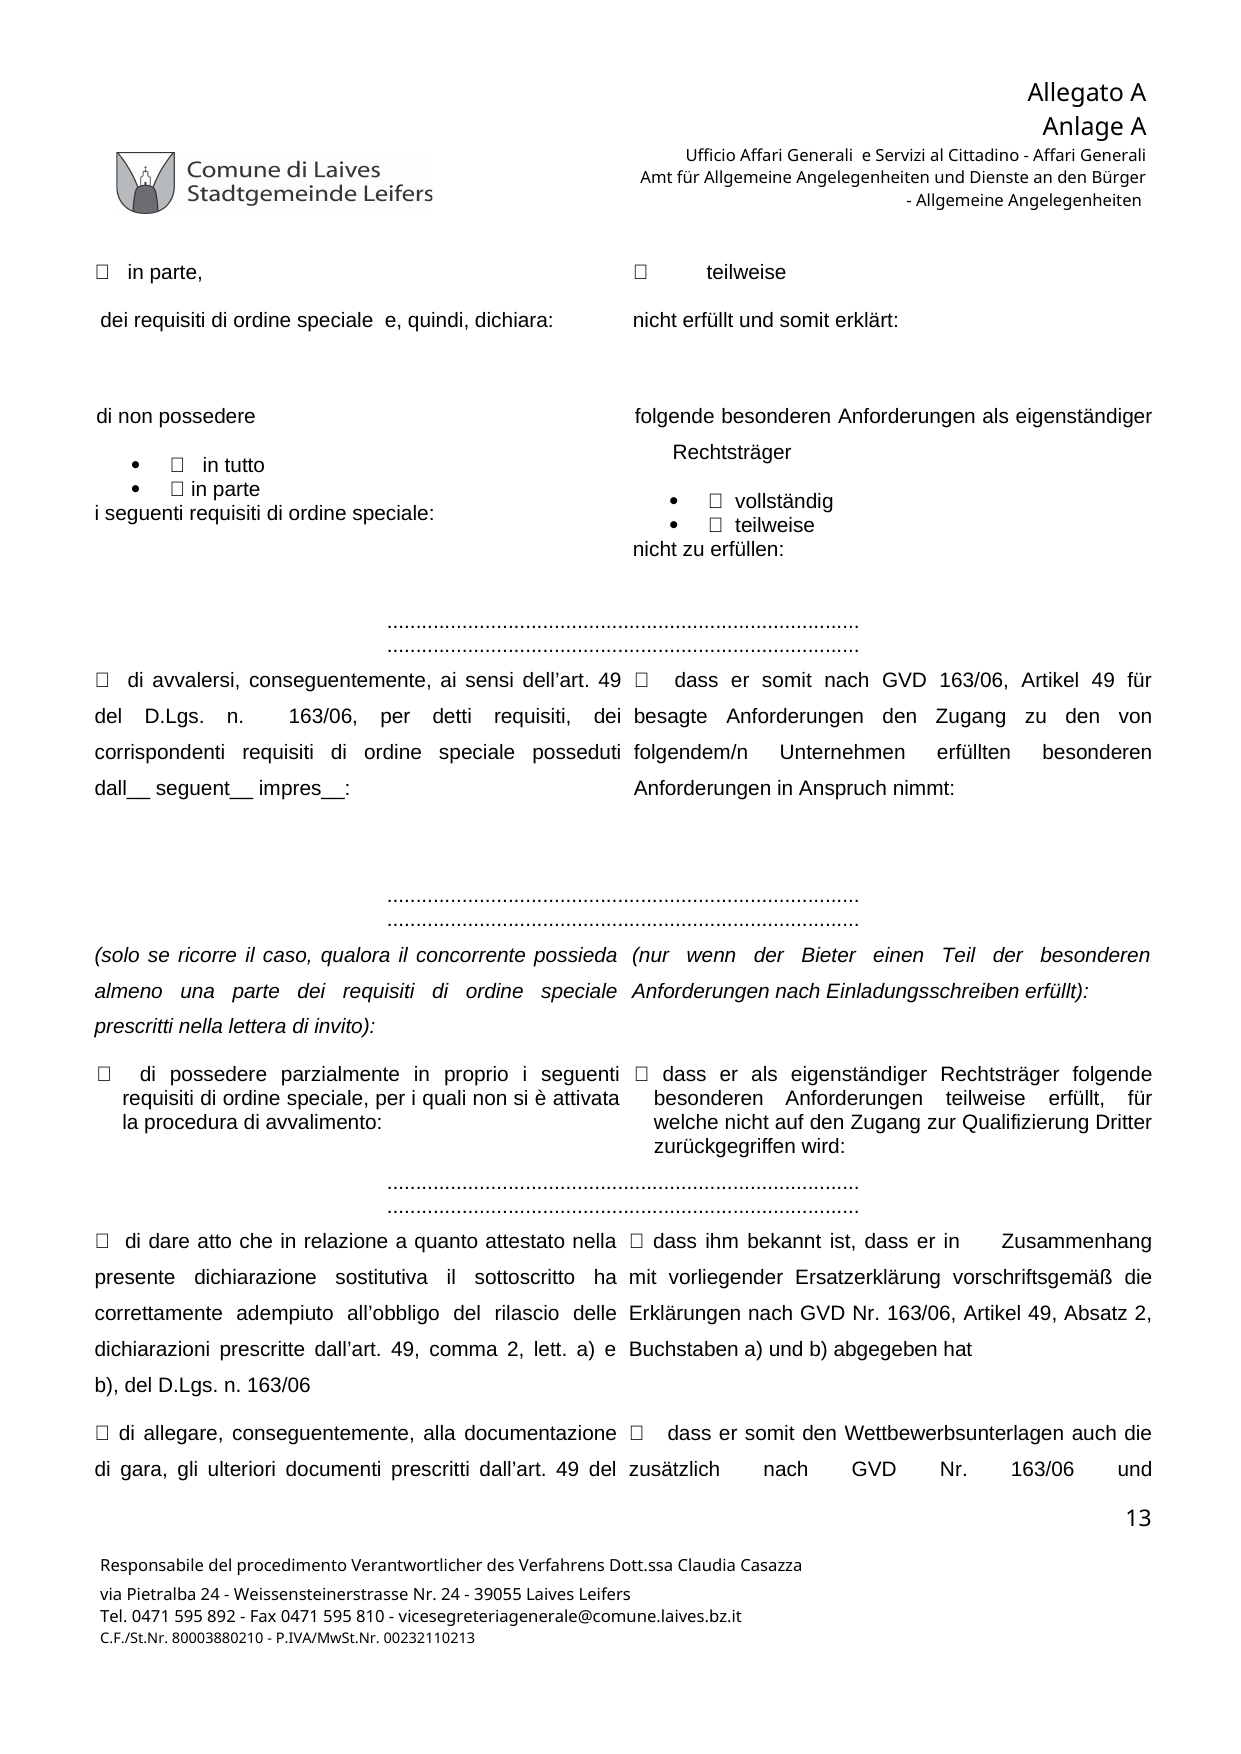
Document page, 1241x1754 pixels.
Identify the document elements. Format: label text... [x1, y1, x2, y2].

table_header .................................................................................. .................................................................................. [89, 1164, 1158, 1223]
table_cell  di allegare, conseguentemente, alla documentazione di gara, gli ulteriori documenti prescritti dall’art. 49 del [89, 1415, 623, 1486]
table_cell di non possedere  in tutto  in parte i seguenti requisiti di ordine speciale: [89, 399, 627, 603]
table_cell  in parte, dei requisiti di ordine speciale e, quindi, dichiara: [89, 254, 627, 398]
table_header .................................................................................. .................................................................................. [89, 878, 1158, 937]
table_cell folgende besonderen Anforderungen als eigenständiger Rechtsträger  vollständig  teilweise nicht zu erfüllen: [627, 399, 1158, 603]
table_cell  dass er somit den Wettbewerbsunterlagen auch die zusätzlich nach GVD Nr. 163/06 und [623, 1415, 1158, 1486]
table_header .................................................................................. .................................................................................. [89, 603, 1158, 662]
table_cell  dass er als eigenständiger Rechtsträger folgende besonderen Anforderungen teilweise erfüllt, für welche nicht auf den Zugang zur Qualifizierung Dritter zurückgegriffen wird: [626, 1057, 1158, 1164]
picture [116, 152, 433, 214]
table_header (nur wenn der Bieter einen Teil der besonderen Anforderungen nach Einladungsschreiben erfüllt): [626, 937, 1158, 1057]
table_header  dass ihm bekannt ist, dass er in Zusammenhang mit vorliegender Ersatzerklärung vorschriftsgemäß die Erklärungen nach GVD Nr. 163/06, Artikel 49, Absatz 2, Buchstaben a) und b) abgegeben hat [623, 1223, 1158, 1415]
table_header  di dare atto che in relazione a quanto attestato nella presente dichiarazione sostitutiva il sottoscritto ha correttamente adempiuto all’obbligo del rilascio delle dichiarazioni prescritte dall’art. 49, comma 2, lett. a) e b), del D.Lgs. n. 163/06 [89, 1223, 623, 1415]
table_cell  di possedere parzialmente in proprio i seguenti requisiti di ordine speciale, per i quali non si è attivata la procedura di avvalimento: [89, 1057, 626, 1164]
table_cell  teilweise nicht erfüllt und somit erklärt: [627, 254, 1158, 398]
table_header  dass er somit nach GVD 163/06, Artikel 49 für besagte Anforderungen den Zugang zu den von folgendem/n Unternehmen erfüllten besonderen Anforderungen in Anspruch nimmt: [628, 662, 1158, 818]
table_header (solo se ricorre il caso, qualora il concorrente possieda almeno una parte dei requisiti di ordine speciale prescritti nella lettera di invito): [89, 937, 626, 1057]
table_header  di avvalersi, conseguentemente, ai sensi dell’art. 49 del D.Lgs. n. 163/06, per detti requisiti, dei corrispondenti requisiti di ordine speciale posseduti dall__ seguent__ im­pres__: [89, 662, 628, 818]
